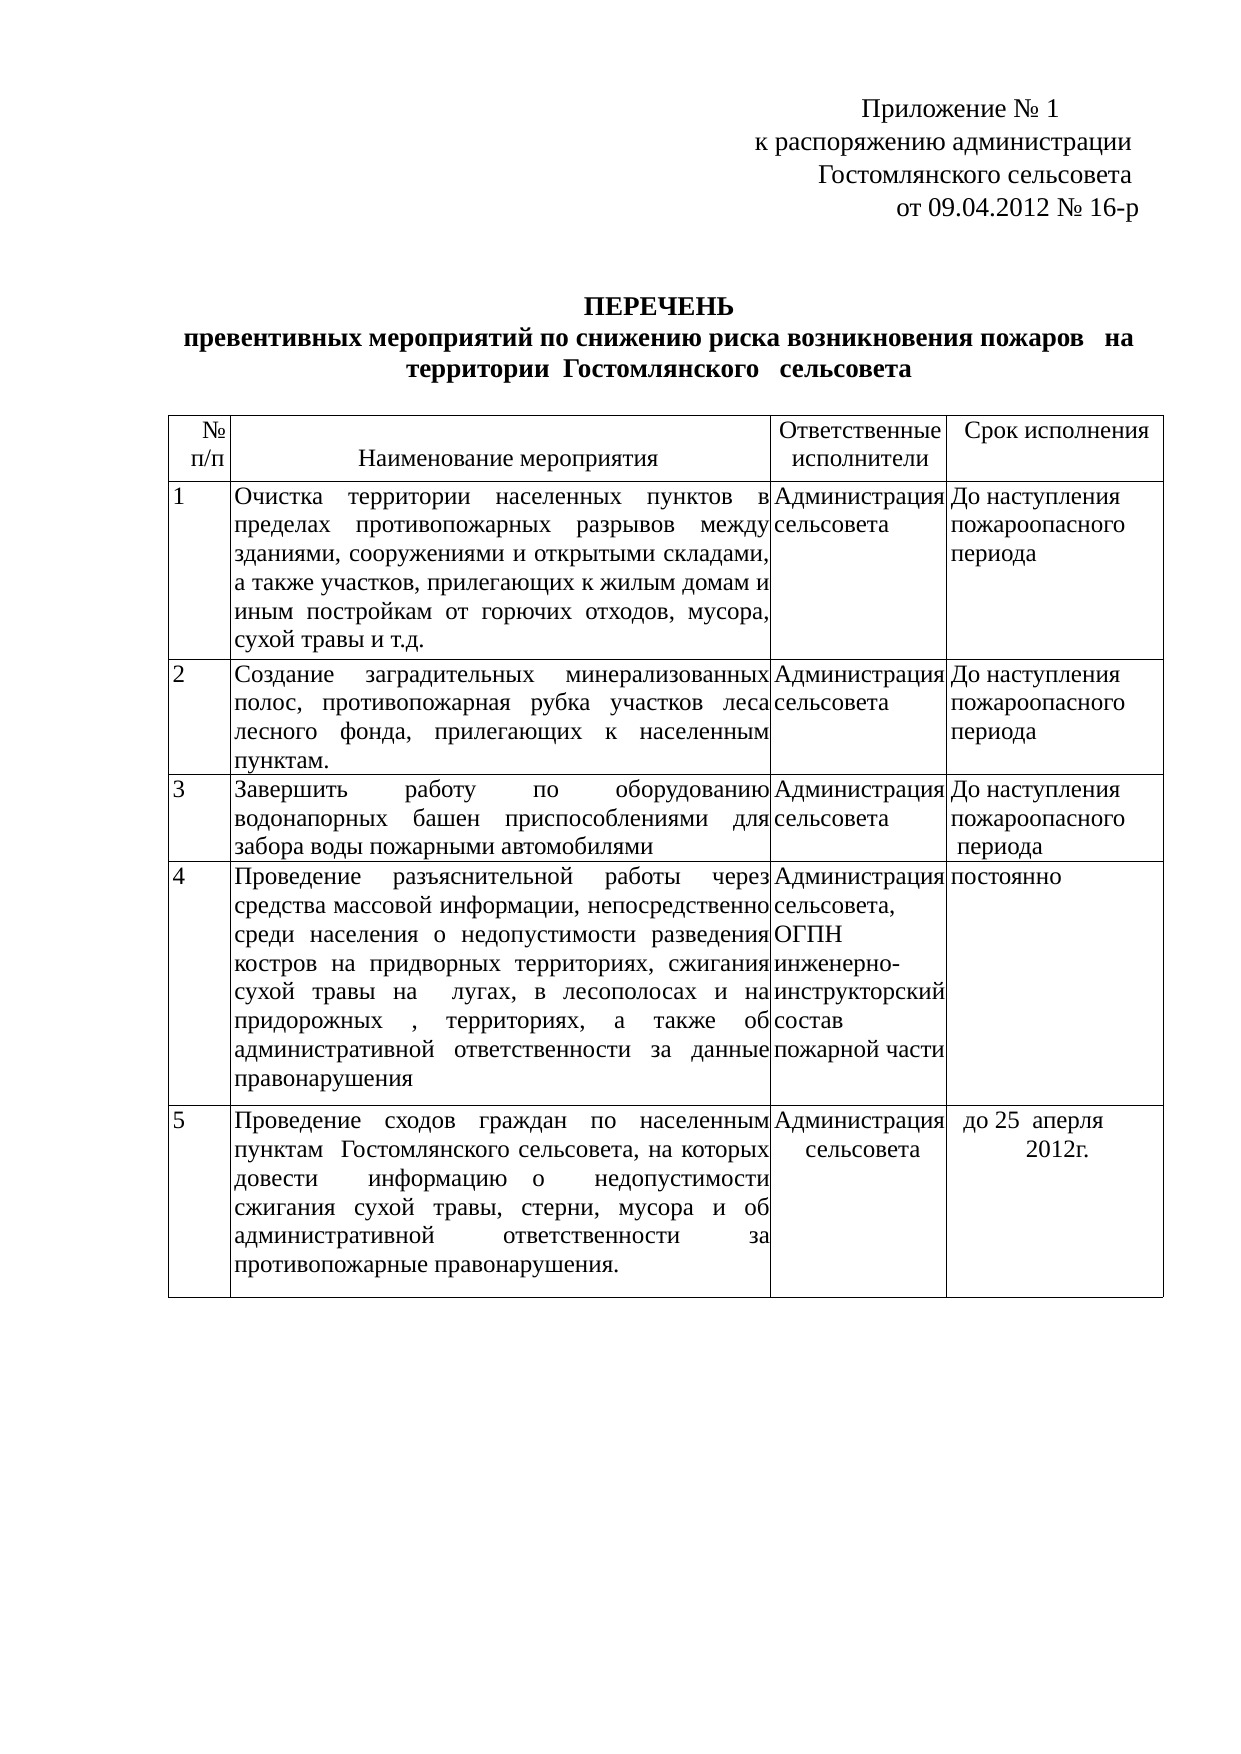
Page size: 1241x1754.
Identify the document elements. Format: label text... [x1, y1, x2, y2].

table_header Срок исполнения [947, 416, 1163, 481]
table_cell постоянно [947, 862, 1163, 1105]
table_cell 3 [169, 775, 230, 861]
text Приложение № 1 [168, 91, 1139, 124]
table_cell До наступления пожароопасного периода [947, 482, 1163, 659]
table_cell 2 [169, 660, 230, 774]
table_cell Администрация сельсовета [771, 775, 946, 861]
table_header Наименование мероприятия [231, 416, 770, 481]
text к распоряжению администрации [174, 124, 1139, 157]
table_cell 1 [169, 482, 230, 659]
table_cell Администрация сельсовета [771, 1106, 946, 1297]
table_cell Проведение разъяснительной работы через средства массовой информации, непосредственно среди населения о недопустимости разведения костров на придворных территориях, сжигания сухой травы на лугах, в лесополосах и на придорожных , территориях, а также об административной ответственности за данные правонарушения [231, 862, 770, 1105]
table_cell Очистка территории населенных пунктов в пределах противопожарных разрывов между зданиями, сооружениями и открытыми складами, а также участков, прилегающих к жилым домам и иным постройкам от горючих отходов, мусора, сухой травы и т.д. [231, 482, 770, 659]
text превентивных мероприятий по снижению риска возникновения пожаров на территории Гостомлянского сельсовета [168, 321, 1149, 383]
table_header Ответственные исполнители [771, 416, 946, 481]
text от 09.04.2012 № 16-р [174, 190, 1139, 223]
table_cell до 25 аперля 2012г. [947, 1106, 1163, 1297]
text Гостомлянского сельсовета [174, 157, 1139, 190]
table_cell Администрация сельсовета [771, 660, 946, 774]
table_cell Завершить работу по оборудованию водонапорных башен приспособлениями для забора воды пожарными автомобилями [231, 775, 770, 861]
table_cell Проведение сходов граждан по населенным пунктам Гостомлянского сельсовета, на которых довести информацию о недопустимости сжигания сухой травы, стерни, мусора и об административной ответственности за противопожарные правонарушения. [231, 1106, 770, 1297]
table_header № п/п [169, 416, 230, 481]
table_cell 5 [169, 1106, 230, 1297]
table_cell Администрация сельсовета [771, 482, 946, 659]
text ПЕРЕЧЕНЬ [168, 290, 1149, 321]
table_cell До наступления пожароопасного периода [947, 775, 1163, 861]
table_cell Администрация сельсовета, ОГПН инженерно-инструкторский состав пожарной части [771, 862, 946, 1105]
table_cell 4 [169, 862, 230, 1105]
table_cell До наступления пожароопасного периода [947, 660, 1163, 774]
